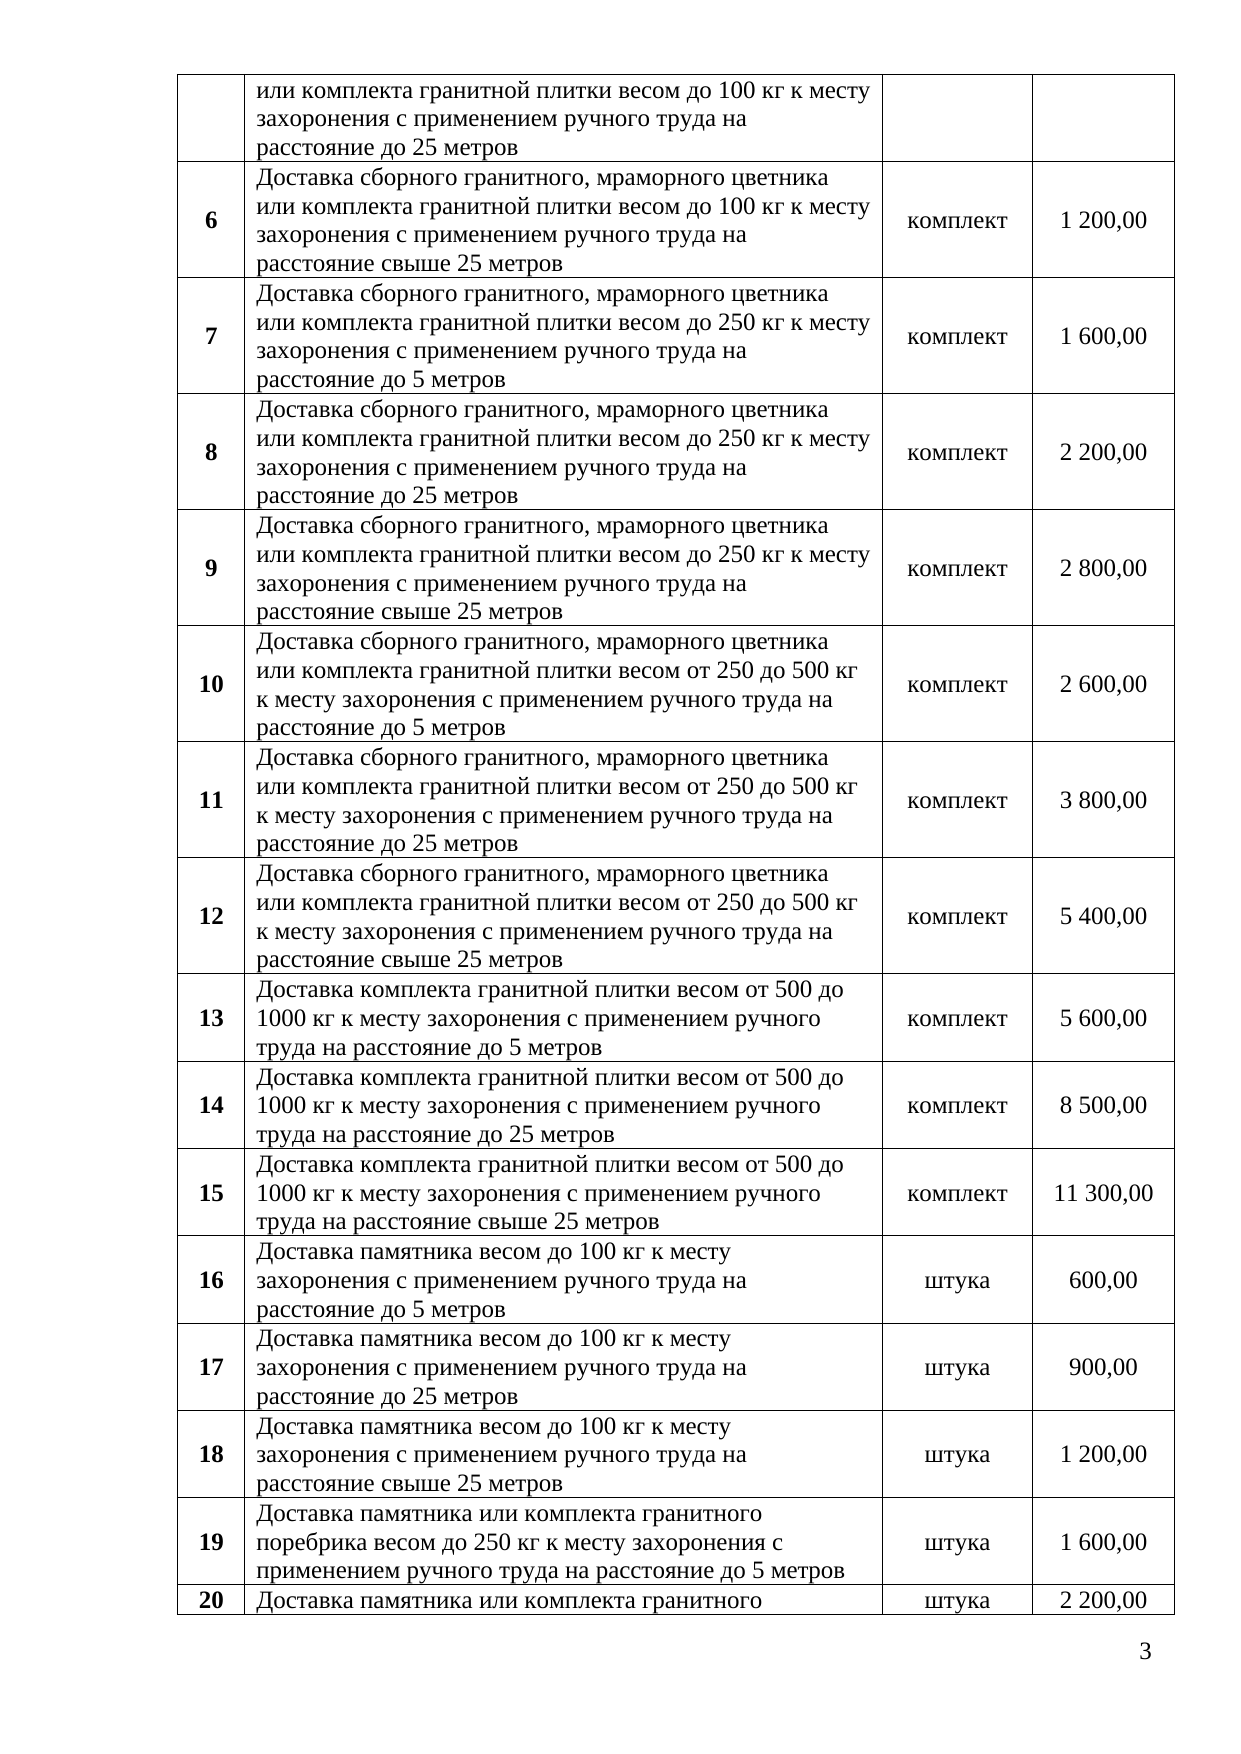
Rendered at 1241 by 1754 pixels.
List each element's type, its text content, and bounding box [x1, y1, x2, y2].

table_cell Доставка памятника или комплекта гранитного поребрика весом до 250 кг к месту захоронения с применением ручного труда на расстояние до 5 метров [245, 1498, 882, 1584]
table_cell или комплекта гранитной плитки весом до 100 кг к месту захоронения с применением ручного труда на расстояние до 25 метров [245, 75, 882, 161]
table_cell [178, 75, 244, 161]
table_cell 2 600,00 [1033, 626, 1174, 741]
table_cell 12 [178, 858, 244, 973]
table_cell 2 200,00 [1033, 1585, 1174, 1614]
table_cell комплект [883, 974, 1032, 1061]
table_cell Доставка сборного гранитного, мраморного цветника или комплекта гранитной плитки весом до 250 кг к месту захоронения с применением ручного труда на расстояние свыше 25 метров [245, 510, 882, 625]
table_cell [883, 75, 1032, 161]
table_cell 15 [178, 1149, 244, 1235]
table_cell штука [883, 1324, 1032, 1410]
table_cell 16 [178, 1236, 244, 1322]
table_cell комплект [883, 278, 1032, 393]
table_cell [1033, 75, 1174, 161]
table_cell комплект [883, 858, 1032, 973]
table_cell 20 [178, 1585, 244, 1614]
table_cell 17 [178, 1324, 244, 1410]
table_cell 10 [178, 626, 244, 741]
table_cell 9 [178, 510, 244, 625]
table_cell штука [883, 1498, 1032, 1584]
table_cell 1 600,00 [1033, 1498, 1174, 1584]
table_cell 1 200,00 [1033, 1411, 1174, 1497]
table_cell 1 600,00 [1033, 278, 1174, 393]
table_cell Доставка памятника весом до 100 кг к месту захоронения с применением ручного труда на расстояние до 25 метров [245, 1324, 882, 1410]
table_cell 2 800,00 [1033, 510, 1174, 625]
table_cell 11 300,00 [1033, 1149, 1174, 1235]
table_cell 6 [178, 162, 244, 277]
table_cell комплект [883, 626, 1032, 741]
table_cell комплект [883, 742, 1032, 857]
table_cell 600,00 [1033, 1236, 1174, 1322]
table_cell 8 500,00 [1033, 1062, 1174, 1148]
table_cell Доставка сборного гранитного, мраморного цветника или комплекта гранитной плитки весом от 250 до 500 кг к месту захоронения с применением ручного труда на расстояние свыше 25 метров [245, 858, 882, 973]
table_cell Доставка комплекта гранитной плитки весом от 500 до 1000 кг к месту захоронения с применением ручного труда на расстояние до 5 метров [245, 974, 882, 1061]
table_cell Доставка комплекта гранитной плитки весом от 500 до 1000 кг к месту захоронения с применением ручного труда на расстояние до 25 метров [245, 1062, 882, 1148]
table_cell Доставка памятника весом до 100 кг к месту захоронения с применением ручного труда на расстояние до 5 метров [245, 1236, 882, 1322]
table_cell Доставка сборного гранитного, мраморного цветника или комплекта гранитной плитки весом до 100 кг к месту захоронения с применением ручного труда на расстояние свыше 25 метров [245, 162, 882, 277]
table_cell комплект [883, 1062, 1032, 1148]
table_cell штука [883, 1411, 1032, 1497]
table_cell 18 [178, 1411, 244, 1497]
table_cell 11 [178, 742, 244, 857]
table_cell Доставка сборного гранитного, мраморного цветника или комплекта гранитной плитки весом до 250 кг к месту захоронения с применением ручного труда на расстояние до 25 метров [245, 394, 882, 509]
table_cell 900,00 [1033, 1324, 1174, 1410]
table_cell Доставка комплекта гранитной плитки весом от 500 до 1000 кг к месту захоронения с применением ручного труда на расстояние свыше 25 метров [245, 1149, 882, 1235]
table_cell 5 600,00 [1033, 974, 1174, 1061]
table_cell 8 [178, 394, 244, 509]
table_cell штука [883, 1236, 1032, 1322]
table_cell Доставка сборного гранитного, мраморного цветника или комплекта гранитной плитки весом от 250 до 500 кг к месту захоронения с применением ручного труда на расстояние до 25 метров [245, 742, 882, 857]
table_cell 14 [178, 1062, 244, 1148]
table_cell 5 400,00 [1033, 858, 1174, 973]
table_cell Доставка памятника весом до 100 кг к месту захоронения с применением ручного труда на расстояние свыше 25 метров [245, 1411, 882, 1497]
table_cell 2 200,00 [1033, 394, 1174, 509]
table_cell Доставка памятника или комплекта гранитного [245, 1585, 882, 1614]
table_cell комплект [883, 394, 1032, 509]
table_cell 1 200,00 [1033, 162, 1174, 277]
table_cell комплект [883, 510, 1032, 625]
table_cell 3 800,00 [1033, 742, 1174, 857]
table_cell комплект [883, 1149, 1032, 1235]
table_cell Доставка сборного гранитного, мраморного цветника или комплекта гранитной плитки весом до 250 кг к месту захоронения с применением ручного труда на расстояние до 5 метров [245, 278, 882, 393]
table_cell комплект [883, 162, 1032, 277]
table_cell штука [883, 1585, 1032, 1614]
table_cell 19 [178, 1498, 244, 1584]
table_cell 13 [178, 974, 244, 1061]
table_cell 7 [178, 278, 244, 393]
table_cell Доставка сборного гранитного, мраморного цветника или комплекта гранитной плитки весом от 250 до 500 кг к месту захоронения с применением ручного труда на расстояние до 5 метров [245, 626, 882, 741]
